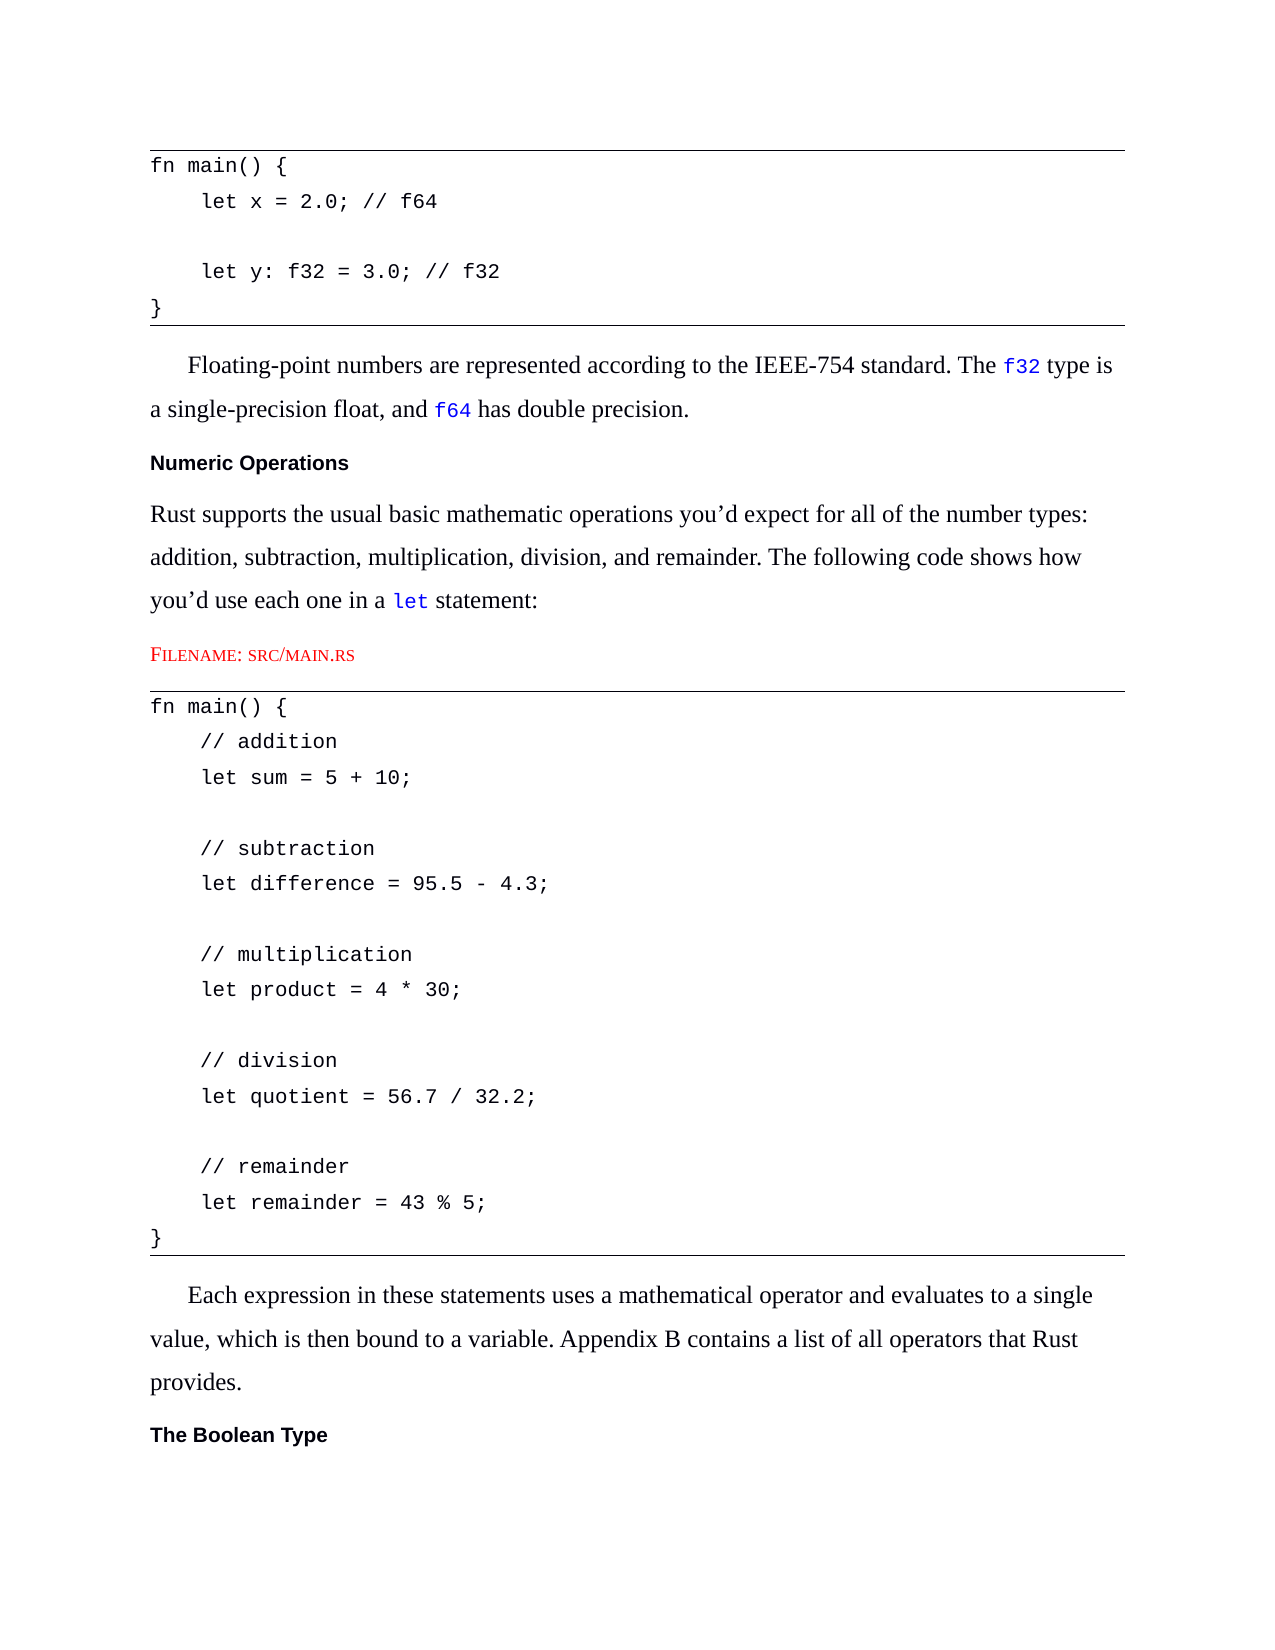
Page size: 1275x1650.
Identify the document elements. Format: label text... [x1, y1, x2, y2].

text Each expression in these statements uses a mathematical operator and evaluates to a single value, which is then bound to a variable. Appendix B contains a list of all operators that Rust provides. [150, 1281, 1125, 1396]
text // multiplication [150, 944, 1125, 968]
text let difference = 95.5 - 4.3; [150, 873, 1125, 897]
text let product = 4 * 30; [150, 979, 1125, 1003]
text } [150, 297, 1125, 325]
text let quotient = 56.7 / 32.2; [150, 1086, 1125, 1109]
text Numeric Operations [150, 451, 1125, 475]
text // division [150, 1050, 1125, 1074]
text // remainder [150, 1157, 1125, 1180]
text Rust supports the usual basic mathematic operations you’d expect for all of the number types: addition, subtraction, multiplication, division, and remainder. The following code shows how you’d use each one in a let statement: [150, 499, 1125, 615]
text let y: f32 = 3.0; // f32 [150, 261, 1125, 285]
text Floating-point numbers are represented according to the IEEE-754 standard. The f32 type is a single-precision float, and f64 has double precision. [150, 350, 1125, 423]
text The Boolean Type [150, 1422, 1125, 1446]
text fn main() { [150, 692, 1125, 720]
text // addition [150, 732, 1125, 755]
text fn main() { [150, 151, 1125, 179]
text let remainder = 43 % 5; [150, 1192, 1125, 1216]
text // subtraction [150, 838, 1125, 861]
text let x = 2.0; // f64 [150, 191, 1125, 214]
text Filename: src/main.rs [150, 642, 1125, 666]
text } [150, 1227, 1125, 1255]
text let sum = 5 + 10; [150, 767, 1125, 791]
